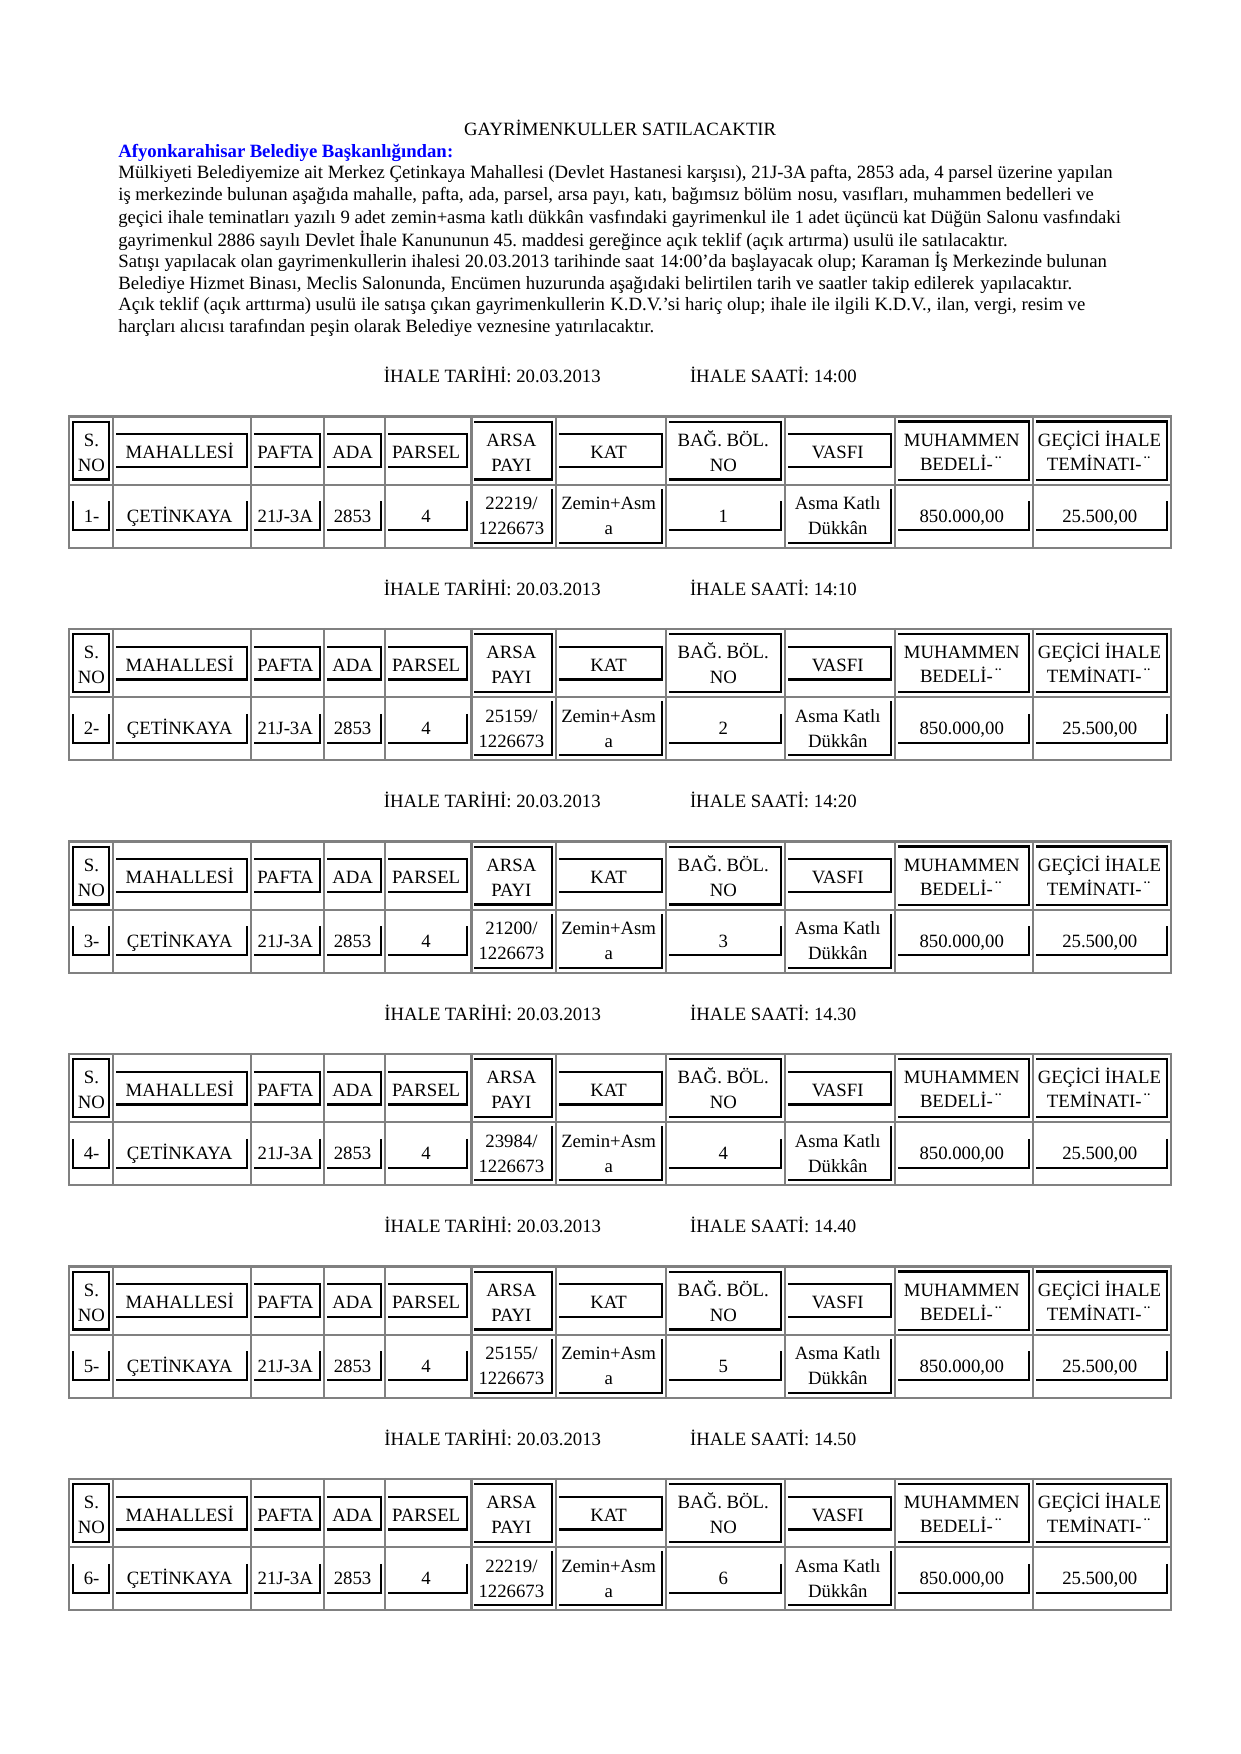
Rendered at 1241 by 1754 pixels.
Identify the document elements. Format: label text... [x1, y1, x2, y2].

table_header MUHAMMEN BEDELİ-¨ [896, 1268, 1032, 1334]
text İHALE TARİHİ: 20.03.2013 İHALE SAATİ: 14:20 [118, 790, 1122, 812]
table_cell 4 [386, 911, 470, 972]
table_cell 25.500,00 [1034, 1548, 1170, 1609]
table_cell 21200/ 1226673 [473, 911, 555, 972]
table_cell 21J-3A [252, 698, 323, 759]
table_header GEÇİCİ İHALE TEMİNATI-¨ [1034, 418, 1170, 484]
text İHALE TARİHİ: 20.03.2013 İHALE SAATİ: 14:10 [118, 577, 1122, 599]
table_header VASFI [786, 630, 894, 696]
table_cell 2853 [325, 698, 384, 759]
table_header S. NO [70, 843, 112, 909]
table_cell 21J-3A [252, 1123, 323, 1184]
table_header PAFTA [252, 1268, 323, 1334]
table_header BAĞ. BÖL. NO [667, 1055, 784, 1121]
table_header GEÇİCİ İHALE TEMİNATI-¨ [1034, 1268, 1170, 1334]
table_header KAT [557, 1480, 665, 1546]
table_header ARSA PAYI [473, 1055, 555, 1121]
table_cell 4 [386, 1123, 470, 1184]
table_header PARSEL [386, 418, 470, 484]
table_header VASFI [786, 1268, 894, 1334]
table_header ARSA PAYI [473, 418, 555, 484]
table_header ARSA PAYI [473, 630, 555, 696]
text Açık teklif (açık arttırma) usulü ile satışa çıkan gayrimenkullerin K.D.V.’si hariç olup; ihale ile ilgili K.D.V., ilan, vergi, resim ve harçları alıcısı tarafından peşin olarak Belediye veznesine yatırılacaktır. [118, 293, 1122, 336]
table_cell Asma Katlı Dükkân [786, 1548, 894, 1609]
table_cell 850.000,00 [896, 1336, 1032, 1397]
table_cell 25.500,00 [1034, 698, 1170, 759]
table_cell ÇETİNKAYA [114, 1123, 250, 1184]
table_cell ÇETİNKAYA [114, 1336, 250, 1397]
table_cell ÇETİNKAYA [114, 1548, 250, 1609]
table_header GEÇİCİ İHALE TEMİNATI-¨ [1034, 1055, 1170, 1121]
table_header VASFI [786, 1480, 894, 1546]
table_cell 5- [70, 1336, 112, 1397]
table_header BAĞ. BÖL. NO [667, 843, 784, 909]
table_cell ÇETİNKAYA [114, 698, 250, 759]
table_header VASFI [786, 418, 894, 484]
table_cell ÇETİNKAYA [114, 486, 250, 547]
table_header ARSA PAYI [473, 1480, 555, 1546]
table_header S. NO [70, 1480, 112, 1546]
table_header BAĞ. BÖL. NO [667, 418, 784, 484]
table_header S. NO [70, 1268, 112, 1334]
table_cell 4 [386, 698, 470, 759]
table_cell 2853 [325, 911, 384, 972]
table_cell 3- [70, 911, 112, 972]
table_header PAFTA [252, 418, 323, 484]
table_cell Zemin+Asma [557, 1548, 665, 1609]
table_header ADA [325, 418, 384, 484]
table_header MUHAMMEN BEDELİ-¨ [896, 630, 1032, 696]
table_header ARSA PAYI [473, 1268, 555, 1334]
table_header ADA [325, 630, 384, 696]
table_header MUHAMMEN BEDELİ-¨ [896, 843, 1032, 909]
table_header ADA [325, 1480, 384, 1546]
table_cell 4 [386, 1548, 470, 1609]
table_cell 6- [70, 1548, 112, 1609]
table_cell Zemin+Asma [557, 911, 665, 972]
table_cell Zemin+Asma [557, 698, 665, 759]
table_cell 850.000,00 [896, 911, 1032, 972]
table_header KAT [557, 418, 665, 484]
table_cell 850.000,00 [896, 1123, 1032, 1184]
table_header BAĞ. BÖL. NO [667, 1480, 784, 1546]
table_header PARSEL [386, 1055, 470, 1121]
table_cell 25159/ 1226673 [473, 698, 555, 759]
table_header VASFI [786, 1055, 894, 1121]
table_cell 4 [386, 486, 470, 547]
table_header ADA [325, 1268, 384, 1334]
text İHALE TARİHİ: 20.03.2013 İHALE SAATİ: 14.50 [118, 1427, 1122, 1449]
table_cell 25.500,00 [1034, 1336, 1170, 1397]
table_header MAHALLESİ [114, 843, 250, 909]
table_cell Asma Katlı Dükkân [786, 698, 894, 759]
text Mülkiyeti Belediyemize ait Merkez Çetinkaya Mahallesi (Devlet Hastanesi karşısı), 21J-3A pafta, 2853 ada, 4 parsel üzerine yapılan iş merkezinde bulunan aşağıda mahalle, pafta, ada, parsel, arsa payı, katı, bağımsız bölüm nosu, vasıfları, muhammen bedelleri ve geçici ihale teminatları yazılı 9 adet zemin+asma katlı dükkân vasfındaki gayrimenkul ile 1 adet üçüncü kat Düğün Salonu vasfındaki gayrimenkul 2886 sayılı Devlet İhale Kanununun 45. maddesi gereğince açık teklif (açık artırma) usulü ile satılacaktır. [118, 161, 1122, 250]
table_cell 2853 [325, 1548, 384, 1609]
table_header MAHALLESİ [114, 1268, 250, 1334]
table_cell 2853 [325, 486, 384, 547]
table_header PAFTA [252, 1055, 323, 1121]
table_cell 4- [70, 1123, 112, 1184]
table_cell Asma Katlı Dükkân [786, 1336, 894, 1397]
table_header MAHALLESİ [114, 630, 250, 696]
table_cell Asma Katlı Dükkân [786, 911, 894, 972]
table_cell 1- [70, 486, 112, 547]
table_cell 22219/ 1226673 [473, 486, 555, 547]
table_cell Zemin+Asma [557, 1123, 665, 1184]
table_header MUHAMMEN BEDELİ-¨ [896, 1480, 1032, 1546]
table_header PARSEL [386, 843, 470, 909]
table_header BAĞ. BÖL. NO [667, 1268, 784, 1334]
table_cell 25155/ 1226673 [473, 1336, 555, 1397]
table_header MAHALLESİ [114, 1055, 250, 1121]
table_header MUHAMMEN BEDELİ-¨ [896, 1055, 1032, 1121]
table_header KAT [557, 843, 665, 909]
table_header ARSA PAYI [473, 843, 555, 909]
table_cell 21J-3A [252, 486, 323, 547]
table_header BAĞ. BÖL. NO [667, 630, 784, 696]
table_header ADA [325, 843, 384, 909]
table_cell 21J-3A [252, 1548, 323, 1609]
table_header PARSEL [386, 630, 470, 696]
table_header PAFTA [252, 630, 323, 696]
table_cell Asma Katlı Dükkân [786, 486, 894, 547]
table_cell 2- [70, 698, 112, 759]
table_header PARSEL [386, 1268, 470, 1334]
text İHALE TARİHİ: 20.03.2013 İHALE SAATİ: 14:00 [118, 365, 1122, 387]
table_cell 850.000,00 [896, 486, 1032, 547]
table_header S. NO [70, 630, 112, 696]
table_cell 6 [667, 1548, 784, 1609]
table_header PAFTA [252, 843, 323, 909]
text Satışı yapılacak olan gayrimenkullerin ihalesi 20.03.2013 tarihinde saat 14:00’da başlayacak olup; Karaman İş Merkezinde bulunan Belediye Hizmet Binası, Meclis Salonunda, Encümen huzurunda aşağıdaki belirtilen tarih ve saatler takip edilerek yapılacaktır. [118, 250, 1122, 293]
table_cell 4 [667, 1123, 784, 1184]
table_cell 25.500,00 [1034, 486, 1170, 547]
table_header KAT [557, 1268, 665, 1334]
table_cell 2 [667, 698, 784, 759]
table_cell 2853 [325, 1336, 384, 1397]
table_cell 23984/ 1226673 [473, 1123, 555, 1184]
table_header KAT [557, 630, 665, 696]
table_header KAT [557, 1055, 665, 1121]
table_cell Zemin+Asma [557, 486, 665, 547]
table_header MUHAMMEN BEDELİ-¨ [896, 418, 1032, 484]
table_cell ÇETİNKAYA [114, 911, 250, 972]
table_cell 2853 [325, 1123, 384, 1184]
table_header GEÇİCİ İHALE TEMİNATI-¨ [1034, 630, 1170, 696]
table_header S. NO [70, 1055, 112, 1121]
table_header MAHALLESİ [114, 1480, 250, 1546]
text GAYRİMENKULLER SATILACAKTIR [118, 118, 1122, 140]
table_cell 21J-3A [252, 1336, 323, 1397]
table_cell Asma Katlı Dükkân [786, 1123, 894, 1184]
table_cell 3 [667, 911, 784, 972]
table_cell 21J-3A [252, 911, 323, 972]
text Afyonkarahisar Belediye Başkanlığından: [118, 140, 1122, 161]
table_cell 1 [667, 486, 784, 547]
table_cell 850.000,00 [896, 698, 1032, 759]
table_cell 25.500,00 [1034, 1123, 1170, 1184]
table_cell 22219/ 1226673 [473, 1548, 555, 1609]
table_cell Zemin+Asma [557, 1336, 665, 1397]
text İHALE TARİHİ: 20.03.2013 İHALE SAATİ: 14.30 [118, 1002, 1122, 1024]
table_header GEÇİCİ İHALE TEMİNATI-¨ [1034, 843, 1170, 909]
table_header GEÇİCİ İHALE TEMİNATI-¨ [1034, 1480, 1170, 1546]
table_header MAHALLESİ [114, 418, 250, 484]
table_cell 25.500,00 [1034, 911, 1170, 972]
table_header S. NO [70, 418, 112, 484]
table_header VASFI [786, 843, 894, 909]
table_cell 850.000,00 [896, 1548, 1032, 1609]
table_cell 4 [386, 1336, 470, 1397]
table_header PARSEL [386, 1480, 470, 1546]
table_cell 5 [667, 1336, 784, 1397]
table_header ADA [325, 1055, 384, 1121]
table_header PAFTA [252, 1480, 323, 1546]
text İHALE TARİHİ: 20.03.2013 İHALE SAATİ: 14.40 [118, 1215, 1122, 1237]
